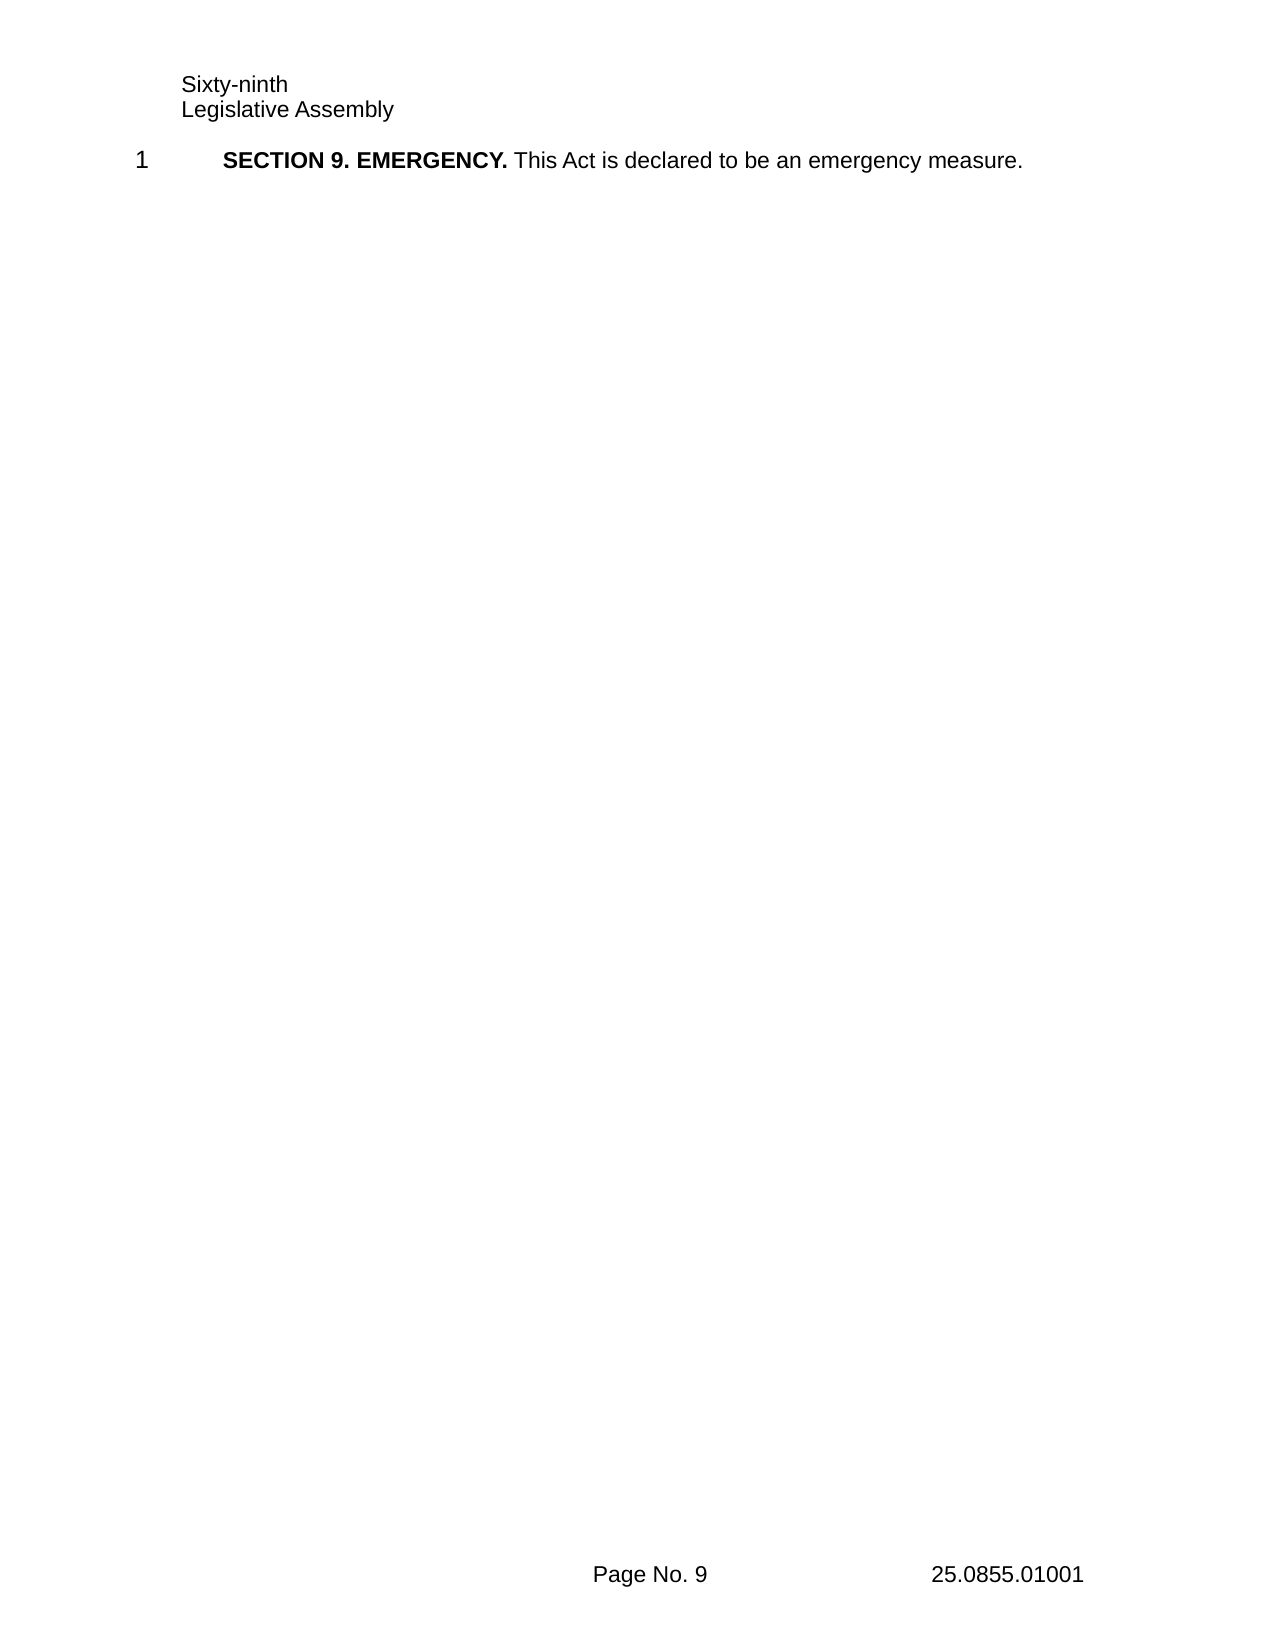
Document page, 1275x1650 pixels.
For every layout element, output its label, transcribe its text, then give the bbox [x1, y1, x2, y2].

text SECTION 9. EMERGENCY. This Act is declared to be an emergency measure. [181, 133, 1154, 178]
